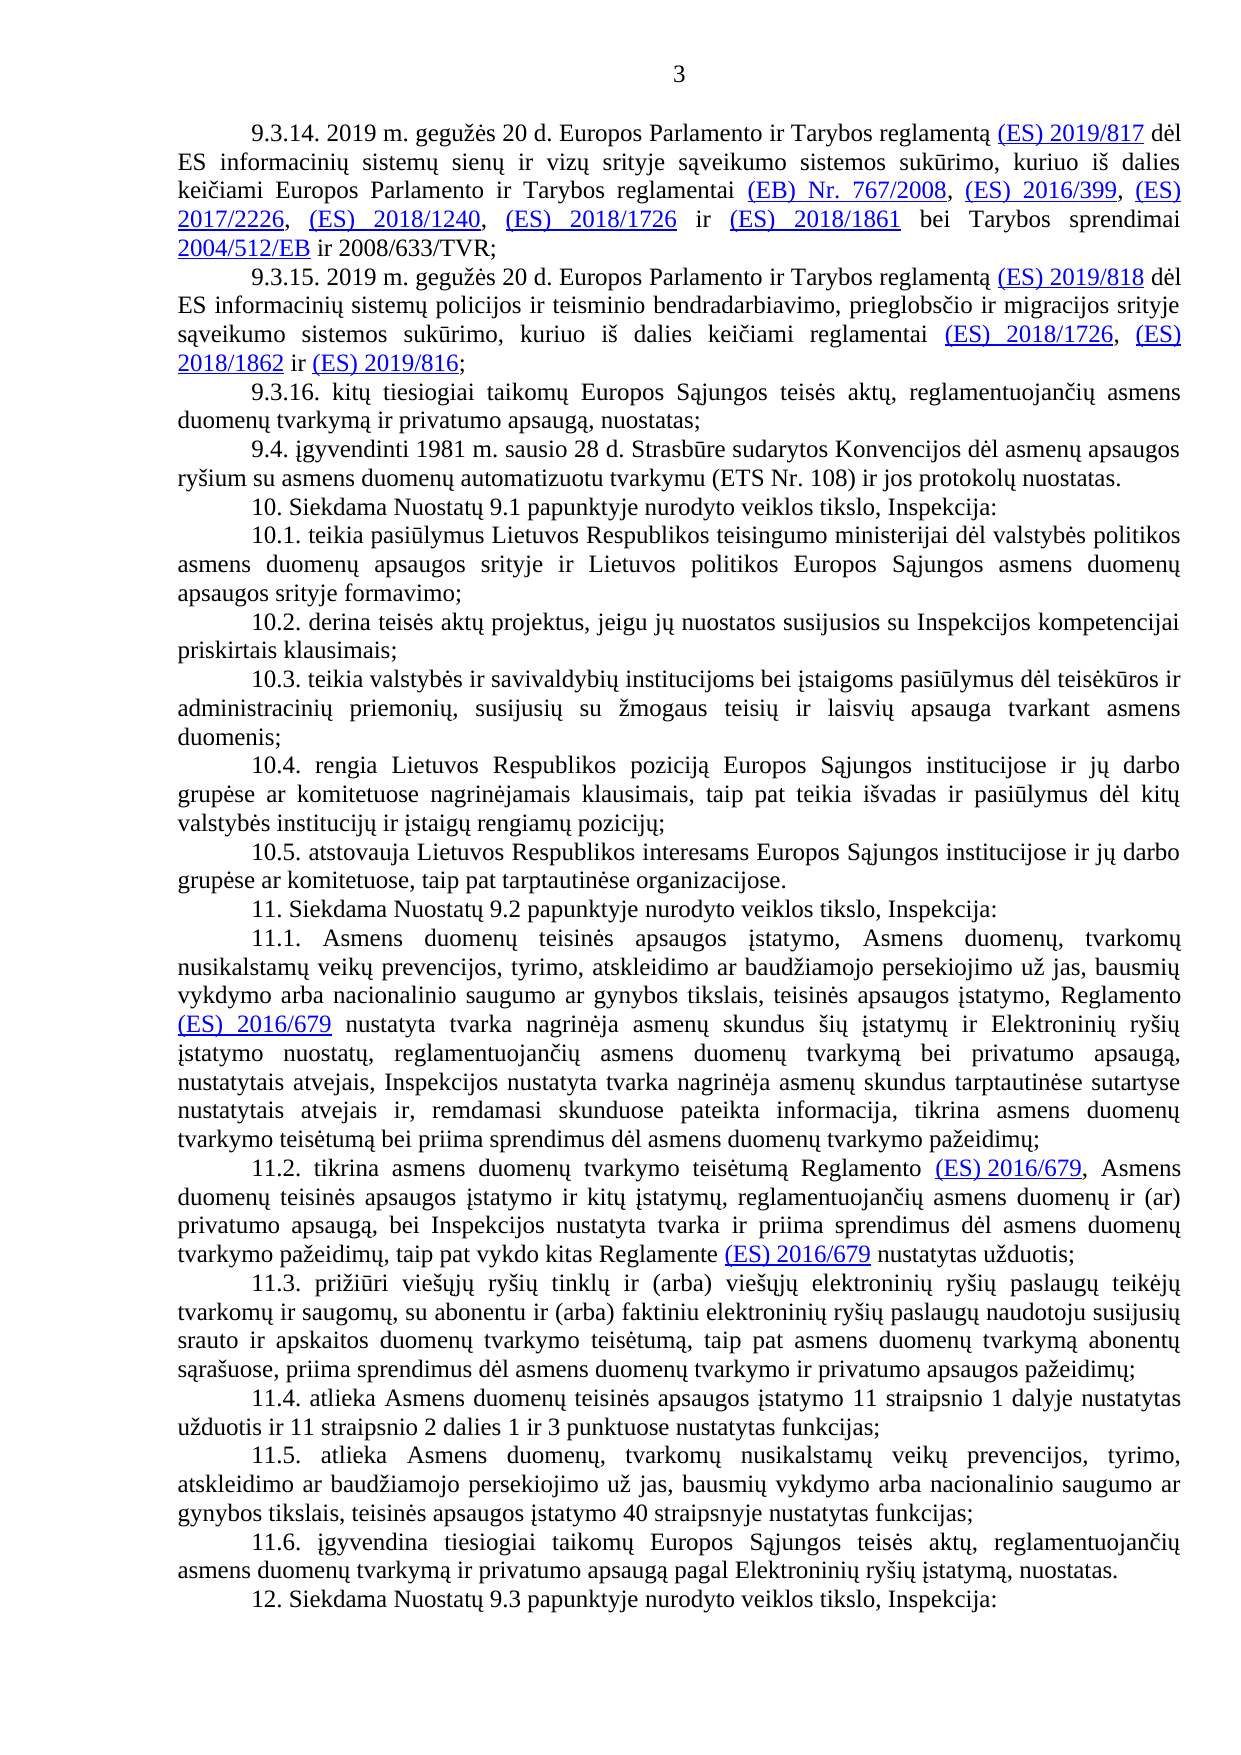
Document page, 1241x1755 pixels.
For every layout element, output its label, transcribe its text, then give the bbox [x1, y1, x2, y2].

text 11.5. atlieka Asmens duomenų, tvarkomų nusikalstamų veikų prevencijos, tyrimo, atskleidimo ar baudžiamojo persekiojimo už jas, bausmių vykdymo arba nacionalinio saugumo ar gynybos tikslais, teisinės apsaugos įstatymo 40 straipsnyje nustatytas funkcijas; [177, 1441, 1181, 1527]
text 9.3.14. 2019 m. gegužės 20 d. Europos Parlamento ir Tarybos reglamentą (ES) 2019/817 dėl ES informacinių sistemų sienų ir vizų srityje sąveikumo sistemos sukūrimo, kuriuo iš dalies keičiami Europos Parlamento ir Tarybos reglamentai (EB) Nr. 767/2008, (ES) 2016/399, (ES) 2017/2226, (ES) 2018/1240, (ES) 2018/1726 ir (ES) 2018/1861 bei Tarybos sprendimai 2004/512/EB ir 2008/633/TVR; [177, 118, 1181, 262]
text 10.2. derina teisės aktų projektus, jeigu jų nuostatos susijusios su Inspekcijos kompetencijai priskirtais klausimais; [177, 607, 1181, 664]
text 10.5. atstovauja Lietuvos Respublikos interesams Europos Sąjungos institucijose ir jų darbo grupėse ar komitetuose, taip pat tarptautinėse organizacijose. [177, 837, 1181, 894]
text 10.1. teikia pasiūlymus Lietuvos Respublikos teisingumo ministerijai dėl valstybės politikos asmens duomenų apsaugos srityje ir Lietuvos politikos Europos Sąjungos asmens duomenų apsaugos srityje formavimo; [177, 521, 1181, 607]
text 9.4. įgyvendinti 1981 m. sausio 28 d. Strasbūre sudarytos Konvencijos dėl asmenų apsaugos ryšium su asmens duomenų automatizuotu tvarkymu (ETS Nr. 108) ir jos protokolų nuostatas. [177, 434, 1181, 492]
text 9.3.15. 2019 m. gegužės 20 d. Europos Parlamento ir Tarybos reglamentą (ES) 2019/818 dėl ES informacinių sistemų policijos ir teisminio bendradarbiavimo, prieglobsčio ir migracijos srityje sąveikumo sistemos sukūrimo, kuriuo iš dalies keičiami reglamentai (ES) 2018/1726, (ES) 2018/1862 ir (ES) 2019/816; [177, 262, 1181, 377]
text 9.3.16. kitų tiesiogiai taikomų Europos Sąjungos teisės aktų, reglamentuojančių asmens duomenų tvarkymą ir privatumo apsaugą, nuostatas; [177, 377, 1181, 434]
text 11.6. įgyvendina tiesiogiai taikomų Europos Sąjungos teisės aktų, reglamentuojančių asmens duomenų tvarkymą ir privatumo apsaugą pagal Elektroninių ryšių įstatymą, nuostatas. [177, 1527, 1181, 1584]
text 11.4. atlieka Asmens duomenų teisinės apsaugos įstatymo 11 straipsnio 1 dalyje nustatytas užduotis ir 11 straipsnio 2 dalies 1 ir 3 punktuose nustatytas funkcijas; [177, 1383, 1181, 1441]
text 11.1. Asmens duomenų teisinės apsaugos įstatymo, Asmens duomenų, tvarkomų nusikalstamų veikų prevencijos, tyrimo, atskleidimo ar baudžiamojo persekiojimo už jas, bausmių vykdymo arba nacionalinio saugumo ar gynybos tikslais, teisinės apsaugos įstatymo, Reglamento (ES) 2016/679 nustatyta tvarka nagrinėja asmenų skundus šių įstatymų ir Elektroninių ryšių įstatymo nuostatų, reglamentuojančių asmens duomenų tvarkymą bei privatumo apsaugą, nustatytais atvejais, Inspekcijos nustatyta tvarka nagrinėja asmenų skundus tarptautinėse sutartyse nustatytais atvejais ir, remdamasi skunduose pateikta informacija, tikrina asmens duomenų tvarkymo teisėtumą bei priima sprendimus dėl asmens duomenų tvarkymo pažeidimų; [177, 923, 1181, 1153]
text 12. Siekdama Nuostatų 9.3 papunktyje nurodyto veiklos tikslo, Inspekcija: [177, 1584, 1181, 1613]
text 11. Siekdama Nuostatų 9.2 papunktyje nurodyto veiklos tikslo, Inspekcija: [251, 894, 1181, 923]
text 11.2. tikrina asmens duomenų tvarkymo teisėtumą Reglamento (ES) 2016/679, Asmens duomenų teisinės apsaugos įstatymo ir kitų įstatymų, reglamentuojančių asmens duomenų ir (ar) privatumo apsaugą, bei Inspekcijos nustatyta tvarka ir priima sprendimus dėl asmens duomenų tvarkymo pažeidimų, taip pat vykdo kitas Reglamente (ES) 2016/679 nustatytas užduotis; [177, 1153, 1181, 1268]
text 10.4. rengia Lietuvos Respublikos poziciją Europos Sąjungos institucijose ir jų darbo grupėse ar komitetuose nagrinėjamais klausimais, taip pat teikia išvadas ir pasiūlymus dėl kitų valstybės institucijų ir įstaigų rengiamų pozicijų; [177, 751, 1181, 837]
text 11.3. prižiūri viešųjų ryšių tinklų ir (arba) viešųjų elektroninių ryšių paslaugų teikėjų tvarkomų ir saugomų, su abonentu ir (arba) faktiniu elektroninių ryšių paslaugų naudotoju susijusių srauto ir apskaitos duomenų tvarkymo teisėtumą, taip pat asmens duomenų tvarkymą abonentų sąrašuose, priima sprendimus dėl asmens duomenų tvarkymo ir privatumo apsaugos pažeidimų; [177, 1268, 1181, 1383]
text 10.3. teikia valstybės ir savivaldybių institucijoms bei įstaigoms pasiūlymus dėl teisėkūros ir administracinių priemonių, susijusių su žmogaus teisių ir laisvių apsauga tvarkant asmens duomenis; [177, 664, 1181, 751]
text 10. Siekdama Nuostatų 9.1 papunktyje nurodyto veiklos tikslo, Inspekcija: [251, 492, 1181, 521]
